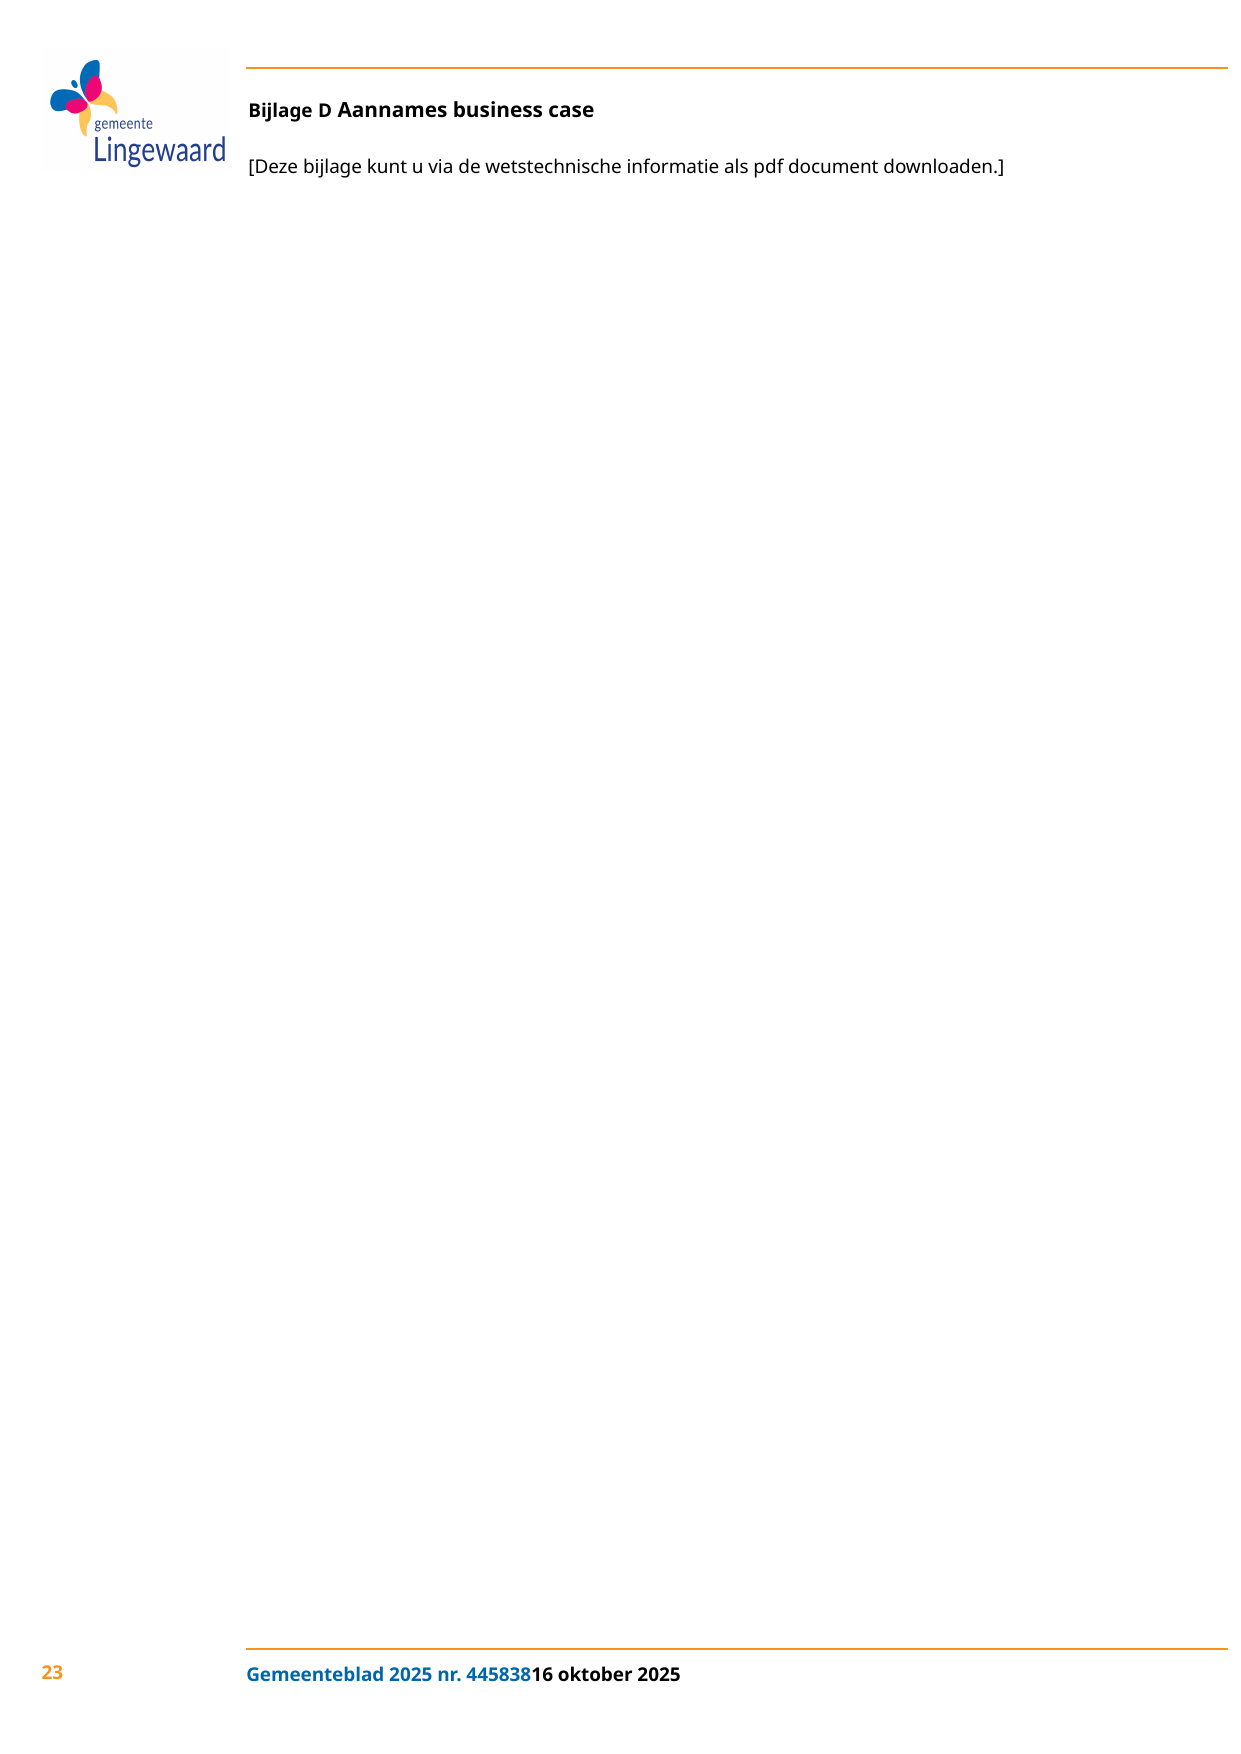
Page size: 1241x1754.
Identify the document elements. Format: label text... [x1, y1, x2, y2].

text [Deze bijlage kunt u via de wetstechnische informatie als pdf document downloaden.] [248, 153, 1152, 179]
text Bijlage D Aannames business case [248, 95, 1152, 123]
picture [41, 47, 231, 172]
